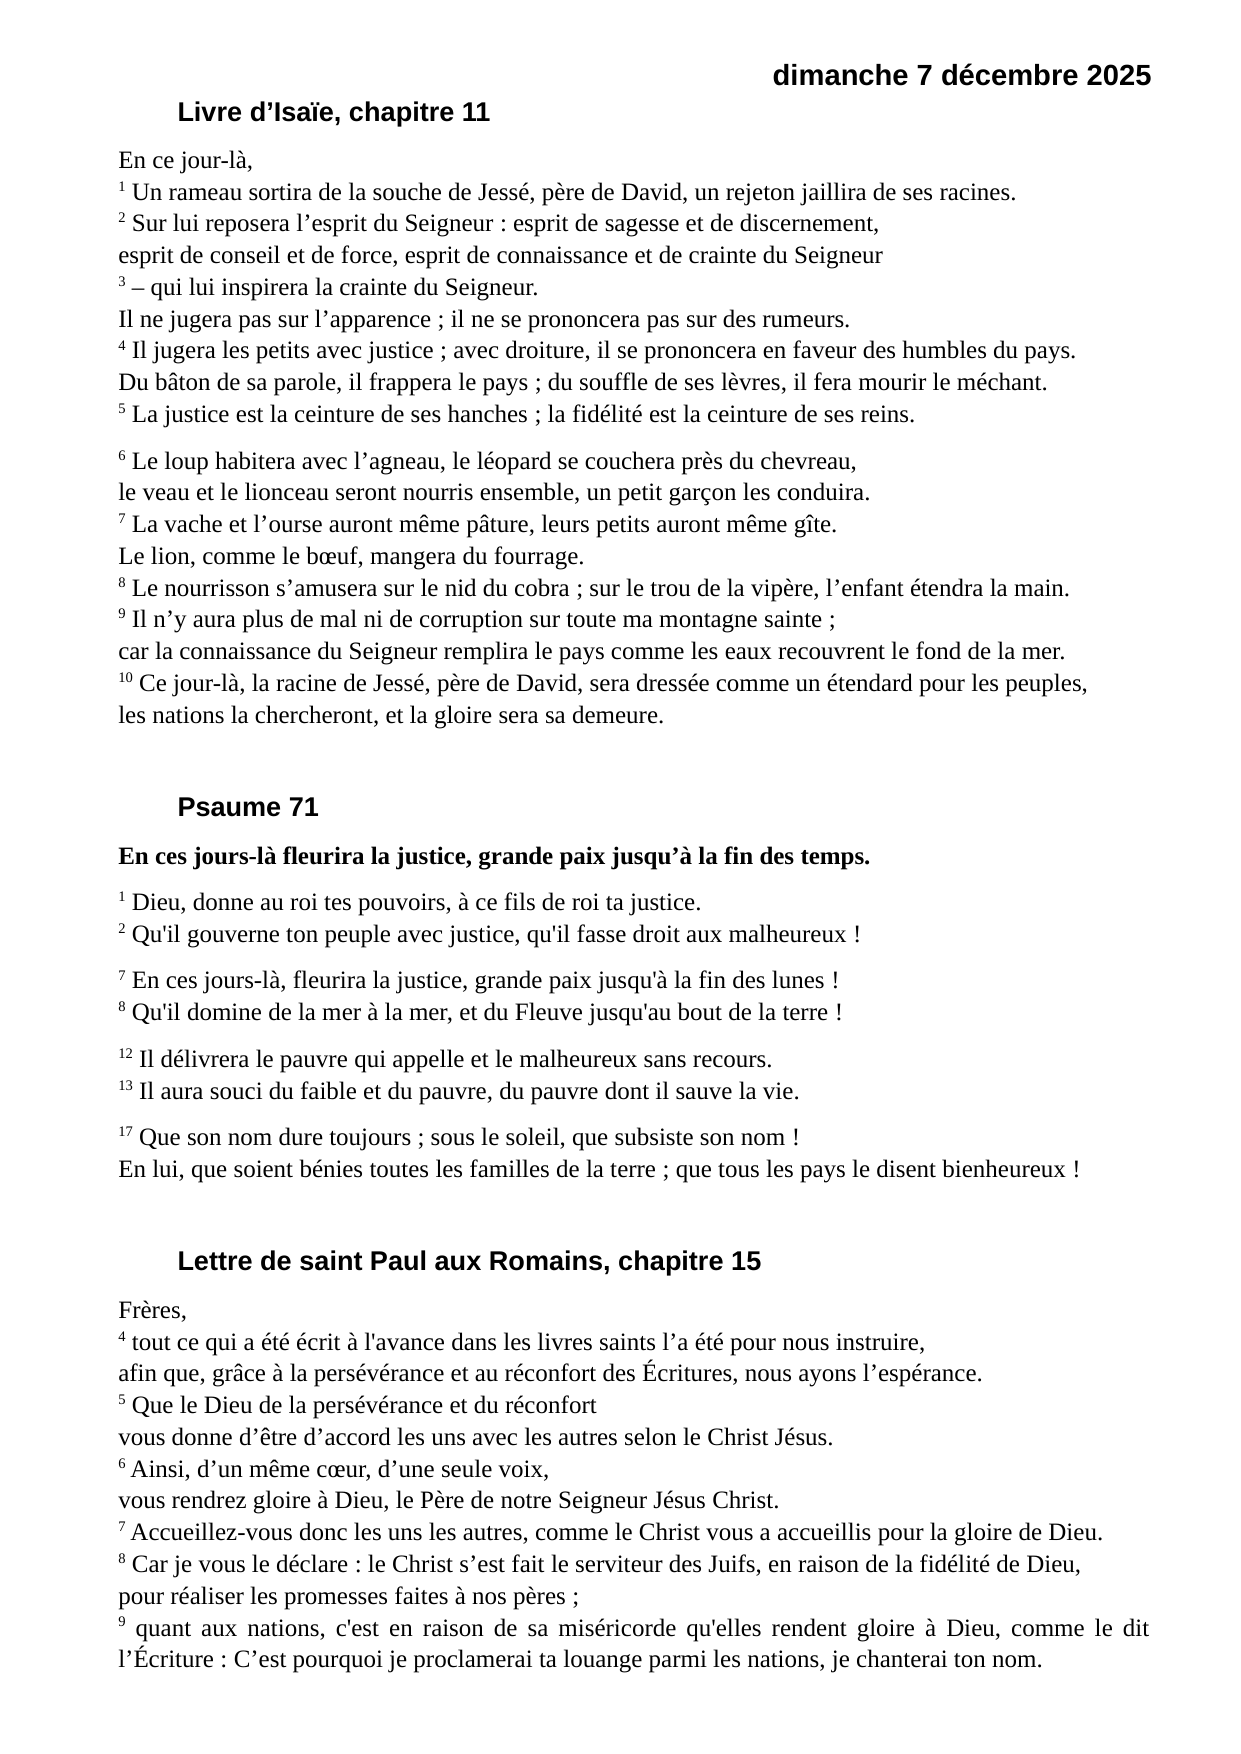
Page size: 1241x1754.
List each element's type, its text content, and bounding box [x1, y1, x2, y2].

subtitle Psaume 71 [177, 792, 1152, 822]
text 4 Il jugera les petits avec justice ; avec droiture, il se prononcera en faveur des humbles du pays. [118, 337, 1152, 364]
text afin que, grâce à la persévérance et au réconfort des Écritures, nous ayons l’espérance. [118, 1359, 1152, 1387]
text 7 Accueillez-vous donc les uns les autres, comme le Christ vous a accueillis pour la gloire de Dieu. [118, 1518, 1152, 1546]
text 2 Sur lui reposera l’esprit du Seigneur : esprit de sagesse et de discernement, [118, 209, 1152, 237]
text 5 Que le Dieu de la persévérance et du réconfort [118, 1391, 1152, 1419]
text 13 Il aura souci du faible et du pauvre, du pauvre dont il sauve la vie. [118, 1077, 1152, 1104]
text les nations la chercheront, et la gloire sera sa demeure. [118, 701, 1152, 729]
subtitle Livre d’Isaïe, chapitre 11 [177, 96, 1152, 127]
text vous rendrez gloire à Dieu, le Père de notre Seigneur Jésus Christ. [118, 1487, 1152, 1514]
text En ces jours-là fleurira la justice, grande paix jusqu’à la fin des temps. [118, 842, 1152, 869]
text 8 Car je vous le déclare : le Christ s’est fait le serviteur des Juifs, en raison de la fidélité de Dieu, [118, 1550, 1152, 1578]
subtitle Lettre de saint Paul aux Romains, chapitre 15 [177, 1246, 1152, 1277]
text esprit de conseil et de force, esprit de connaissance et de crainte du Seigneur [118, 241, 1152, 269]
text 6 Ainsi, d’un même cœur, d’une seule voix, [118, 1455, 1152, 1482]
text En lui, que soient bénies toutes les familles de la terre ; que tous les pays le disent bienheureux ! [118, 1155, 1152, 1183]
text 8 Qu'il domine de la mer à la mer, et du Fleuve jusqu'au bout de la terre ! [118, 998, 1152, 1026]
text 7 En ces jours-là, fleurira la justice, grande paix jusqu'à la fin des lunes ! [118, 967, 1152, 994]
text 2 Qu'il gouverne ton peuple avec justice, qu'il fasse droit aux malheureux ! [118, 920, 1152, 948]
text 12 Il délivrera le pauvre qui appelle et le malheureux sans recours. [118, 1045, 1152, 1073]
text Le lion, comme le bœuf, mangera du fourrage. [118, 542, 1152, 570]
text 5 La justice est la ceinture de ses hanches ; la fidélité est la ceinture de ses reins. [118, 400, 1152, 428]
text 10 Ce jour-là, la racine de Jessé, père de David, sera dressée comme un étendard pour les peuples, [118, 669, 1152, 697]
text Frères, [118, 1296, 1152, 1324]
text 4 tout ce qui a été écrit à l'avance dans les livres saints l’a été pour nous instruire, [118, 1328, 1152, 1355]
text 9 quant aux nations, c'est en raison de sa miséricorde qu'elles rendent gloire à Dieu, comme le dit l’Écriture : C’est pourquoi je proclamerai ta louange parmi les nations, je chanterai ton nom. [118, 1614, 1152, 1673]
text 8 Le nourrisson s’amusera sur le nid du cobra ; sur le trou de la vipère, l’enfant étendra la main. [118, 574, 1152, 602]
subtitle dimanche 7 décembre 2025 [118, 59, 1152, 92]
text Du bâton de sa parole, il frappera le pays ; du souffle de ses lèvres, il fera mourir le méchant. [118, 368, 1152, 396]
text 17 Que son nom dure toujours ; sous le soleil, que subsiste son nom ! [118, 1123, 1152, 1151]
text 7 La vache et l’ourse auront même pâture, leurs petits auront même gîte. [118, 510, 1152, 538]
text 1 Un rameau sortira de la souche de Jessé, père de David, un rejeton jaillira de ses racines. [118, 178, 1152, 206]
text le veau et le lionceau seront nourris ensemble, un petit garçon les conduira. [118, 478, 1152, 506]
text car la connaissance du Seigneur remplira le pays comme les eaux recouvrent le fond de la mer. [118, 637, 1152, 665]
text pour réaliser les promesses faites à nos pères ; [118, 1582, 1152, 1609]
text vous donne d’être d’accord les uns avec les autres selon le Christ Jésus. [118, 1423, 1152, 1451]
text 9 Il n’y aura plus de mal ni de corruption sur toute ma montagne sainte ; [118, 606, 1152, 633]
text Il ne jugera pas sur l’apparence ; il ne se prononcera pas sur des rumeurs. [118, 305, 1152, 333]
text 6 Le loup habitera avec l’agneau, le léopard se couchera près du chevreau, [118, 447, 1152, 474]
text En ce jour-là, [118, 146, 1152, 174]
text 1 Dieu, donne au roi tes pouvoirs, à ce fils de roi ta justice. [118, 888, 1152, 916]
text 3 – qui lui inspirera la crainte du Seigneur. [118, 273, 1152, 301]
